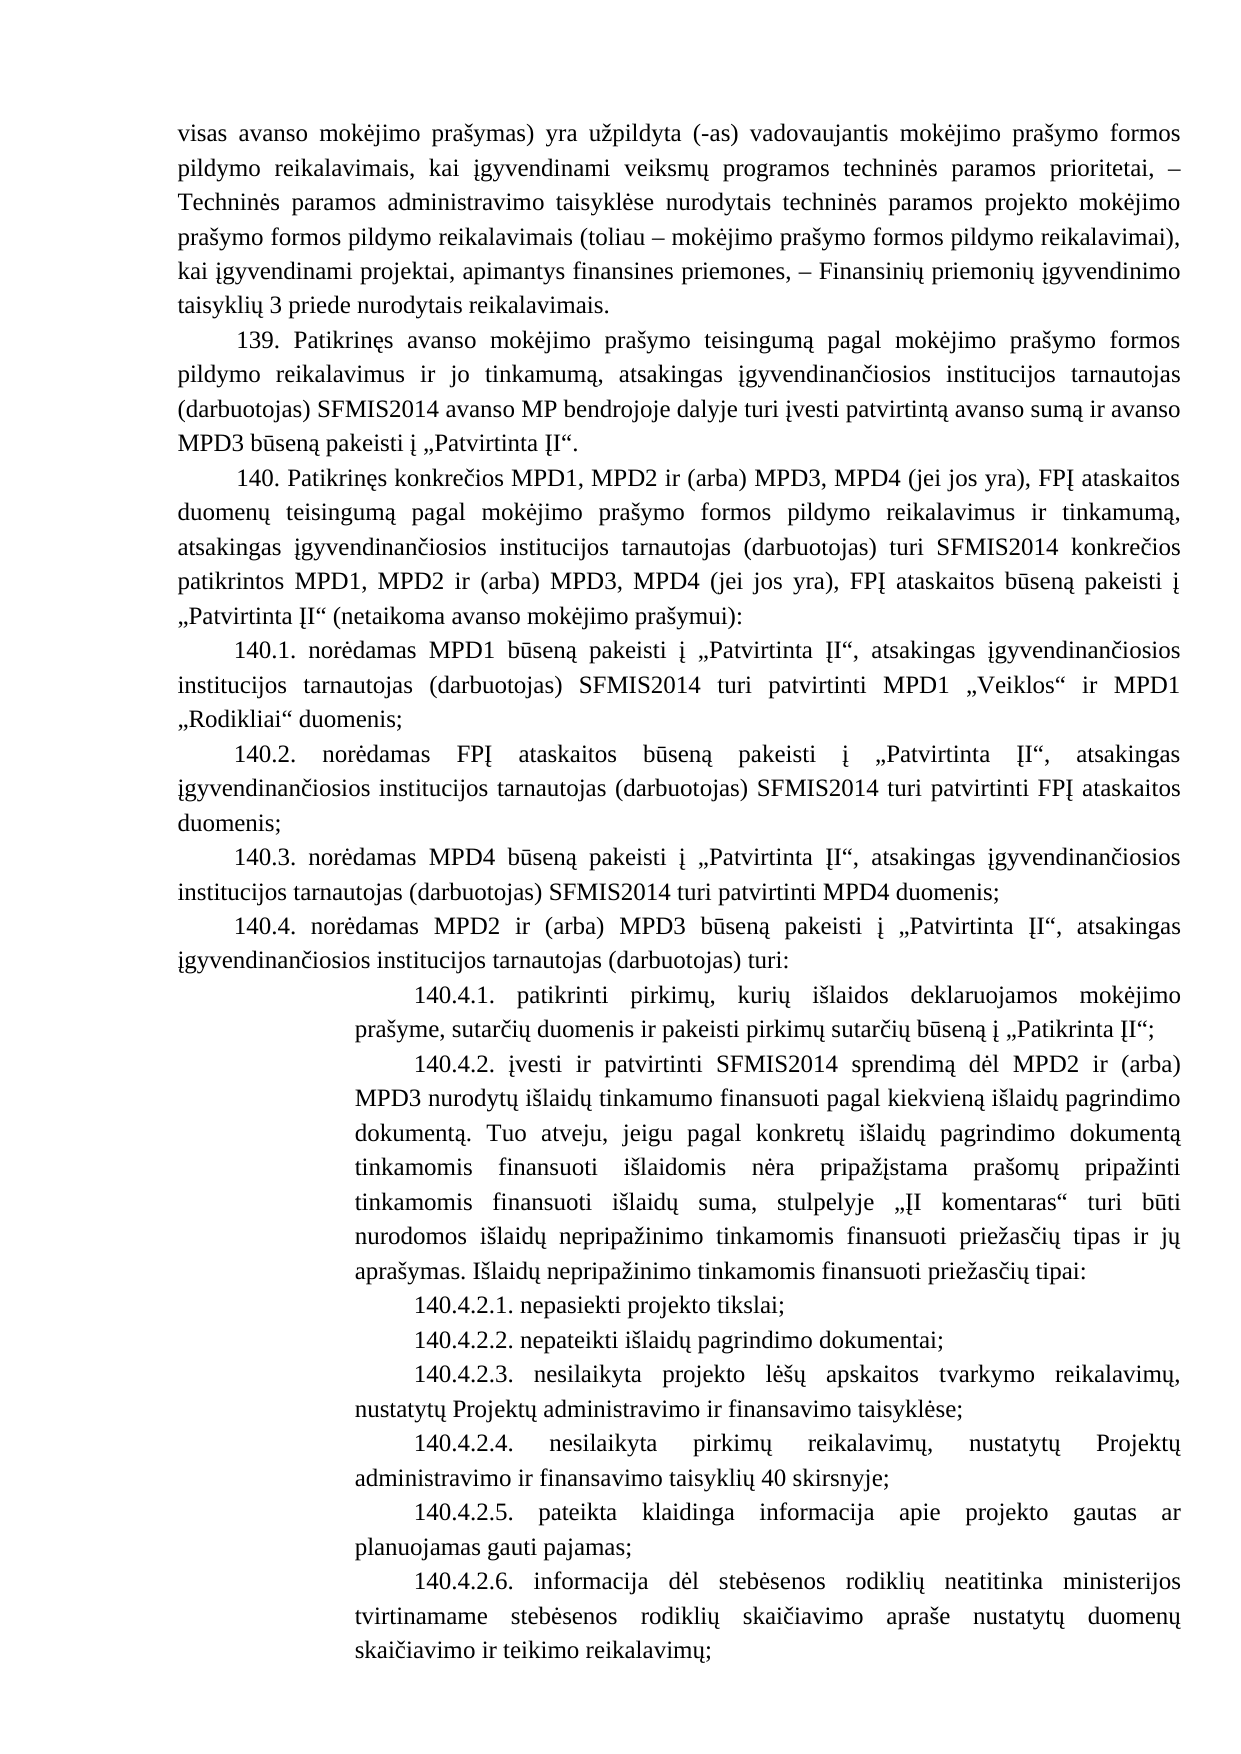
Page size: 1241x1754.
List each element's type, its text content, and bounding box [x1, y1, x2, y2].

text 140.4.2.3. nesilaikyta projekto lėšų apskaitos tvarkymo reikalavimų, nustatytų Projektų administravimo ir finansavimo taisyklėse; [354, 1359, 1181, 1423]
text 140.4.2.4. nesilaikyta pirkimų reikalavimų, nustatytų Projektų administravimo ir finansavimo taisyklių 40 skirsnyje; [354, 1428, 1181, 1492]
text 140.4.1. patikrinti pirkimų, kurių išlaidos deklaruojamos mokėjimo prašyme, sutarčių duomenis ir pakeisti pirkimų sutarčių būseną į „Patikrinta ĮI“; [354, 980, 1181, 1043]
text 140.4. norėdamas MPD2 ir (arba) MPD3 būseną pakeisti į „Patvirtinta ĮI“, atsakingas įgyvendinančiosios institucijos tarnautojas (darbuotojas) turi: [177, 911, 1181, 974]
text visas avanso mokėjimo prašymas) yra užpildyta (-as) vadovaujantis mokėjimo prašymo formos pildymo reikalavimais, kai įgyvendinami veiksmų programos techninės paramos prioritetai, – Techninės paramos administravimo taisyklėse nurodytais techninės paramos projekto mokėjimo prašymo formos pildymo reikalavimais (toliau – mokėjimo prašymo formos pildymo reikalavimai), kai įgyvendinami projektai, apimantys finansines priemones, – Finansinių priemonių įgyvendinimo taisyklių 3 priede nurodytais reikalavimais. [177, 118, 1181, 319]
text 140.1. norėdamas MPD1 būseną pakeisti į „Patvirtinta ĮI“, atsakingas įgyvendinančiosios institucijos tarnautojas (darbuotojas) SFMIS2014 turi patvirtinti MPD1 „Veiklos“ ir MPD1 „Rodikliai“ duomenis; [177, 635, 1181, 733]
text 140.4.2.5. pateikta klaidinga informacija apie projekto gautas ar planuojamas gauti pajamas; [354, 1497, 1181, 1561]
text 140.3. norėdamas MPD4 būseną pakeisti į „Patvirtinta ĮI“, atsakingas įgyvendinančiosios institucijos tarnautojas (darbuotojas) SFMIS2014 turi patvirtinti MPD4 duomenis; [177, 842, 1181, 905]
text 139. Patikrinęs avanso mokėjimo prašymo teisingumą pagal mokėjimo prašymo formos pildymo reikalavimus ir jo tinkamumą, atsakingas įgyvendinančiosios institucijos tarnautojas (darbuotojas) SFMIS2014 avanso MP bendrojoje dalyje turi įvesti patvirtintą avanso sumą ir avanso MPD3 būseną pakeisti į „Patvirtinta ĮI“. [177, 325, 1181, 457]
text 140.4.2.6. informacija dėl stebėsenos rodiklių neatitinka ministerijos tvirtinamame stebėsenos rodiklių skaičiavimo apraše nustatytų duomenų skaičiavimo ir teikimo reikalavimų; [354, 1566, 1181, 1664]
text 140.2. norėdamas FPĮ ataskaitos būseną pakeisti į „Patvirtinta ĮI“, atsakingas įgyvendinančiosios institucijos tarnautojas (darbuotojas) SFMIS2014 turi patvirtinti FPĮ ataskaitos duomenis; [177, 739, 1181, 836]
text 140. Patikrinęs konkrečios MPD1, MPD2 ir (arba) MPD3, MPD4 (jei jos yra), FPĮ ataskaitos duomenų teisingumą pagal mokėjimo prašymo formos pildymo reikalavimus ir tinkamumą, atsakingas įgyvendinančiosios institucijos tarnautojas (darbuotojas) turi SFMIS2014 konkrečios patikrintos MPD1, MPD2 ir (arba) MPD3, MPD4 (jei jos yra), FPĮ ataskaitos būseną pakeisti į „Patvirtinta ĮI“ (netaikoma avanso mokėjimo prašymui): [177, 463, 1181, 629]
text 140.4.2.2. nepateikti išlaidų pagrindimo dokumentai; [354, 1325, 1181, 1354]
text 140.4.2.1. nepasiekti projekto tikslai; [354, 1290, 1181, 1319]
text 140.4.2. įvesti ir patvirtinti SFMIS2014 sprendimą dėl MPD2 ir (arba) MPD3 nurodytų išlaidų tinkamumo finansuoti pagal kiekvieną išlaidų pagrindimo dokumentą. Tuo atveju, jeigu pagal konkretų išlaidų pagrindimo dokumentą tinkamomis finansuoti išlaidomis nėra pripažįstama prašomų pripažinti tinkamomis finansuoti išlaidų suma, stulpelyje „ĮI komentaras“ turi būti nurodomos išlaidų nepripažinimo tinkamomis finansuoti priežasčių tipas ir jų aprašymas. Išlaidų nepripažinimo tinkamomis finansuoti priežasčių tipai: [354, 1049, 1181, 1285]
